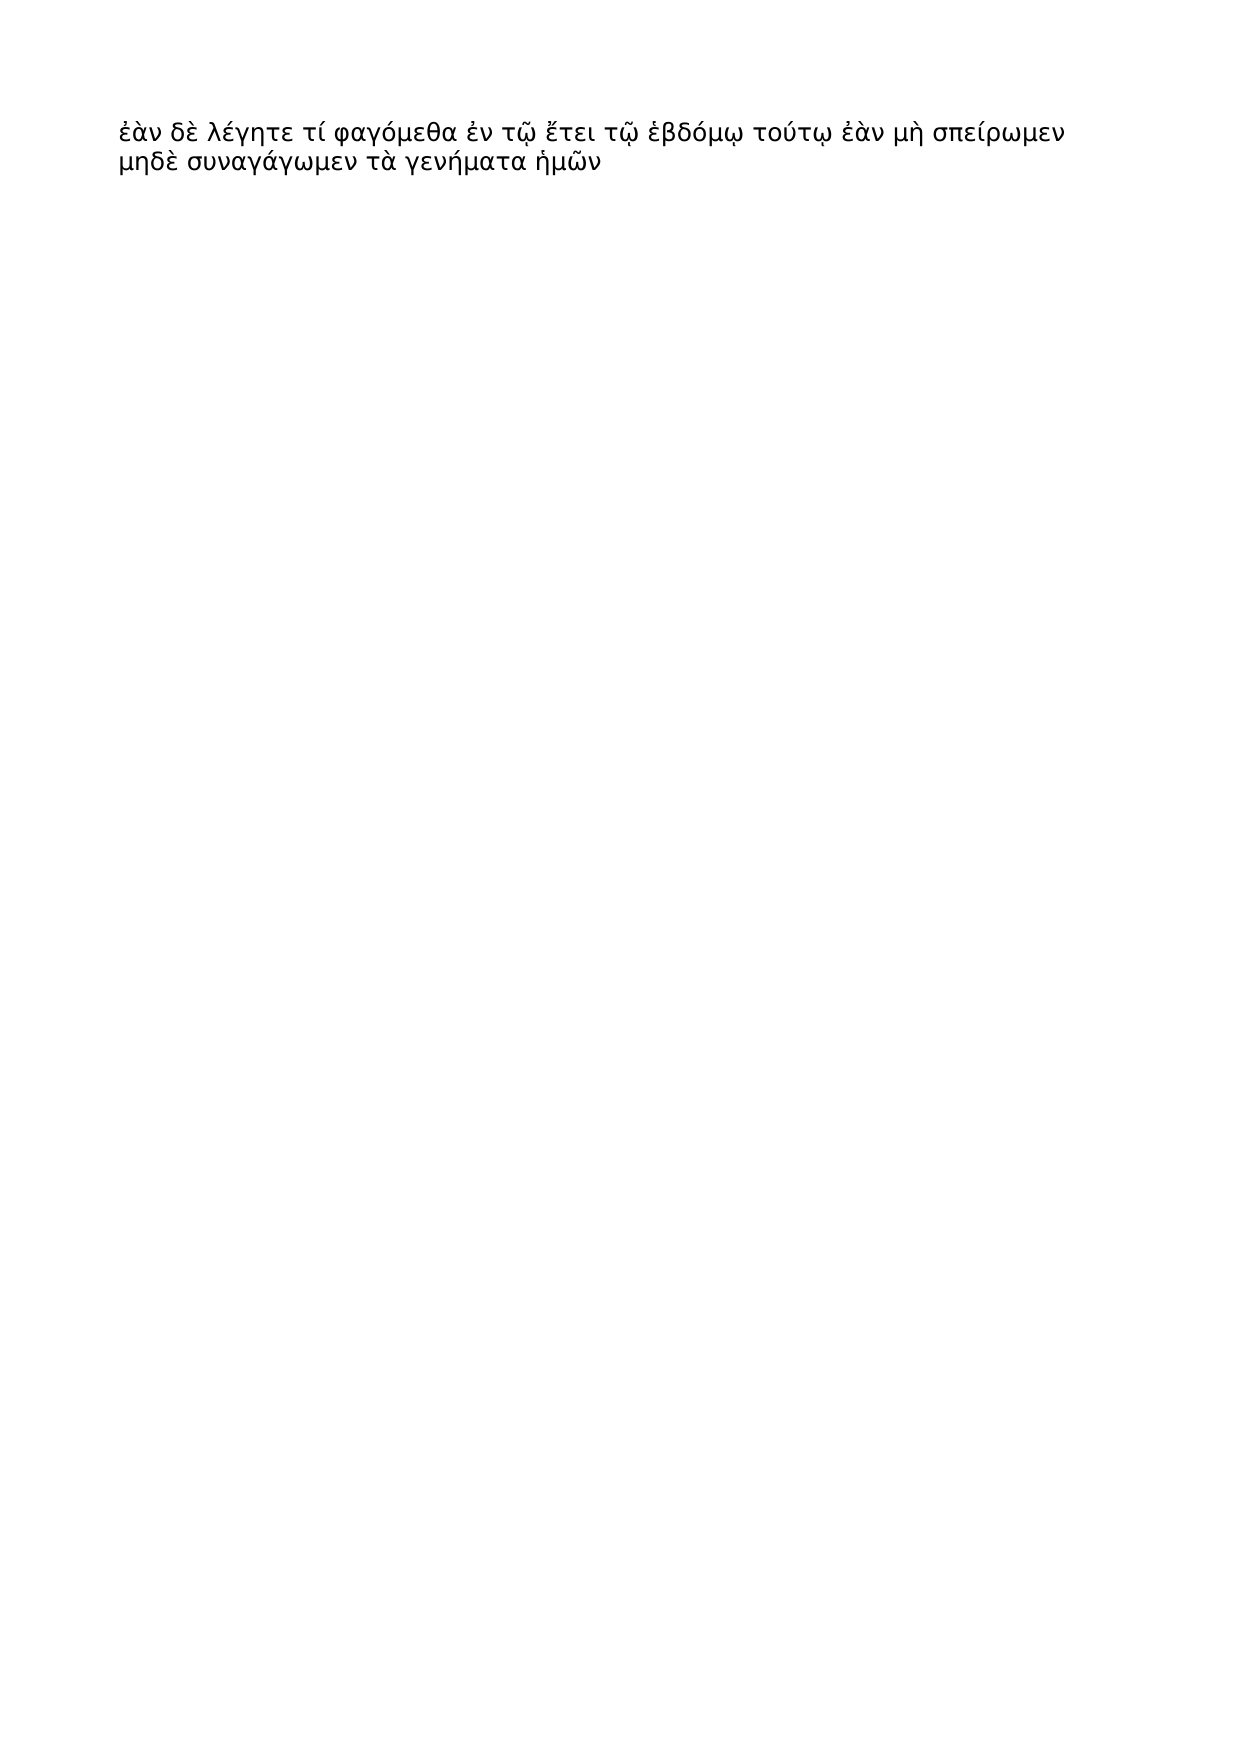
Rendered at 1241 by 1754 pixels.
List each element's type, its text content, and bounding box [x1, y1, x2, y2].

text ἐὰν δὲ λέγητε τί φαγόμεθα ἐν τῷ ἔτει τῷ ἑβδόμῳ τούτῳ ἐὰν μὴ σπείρωμεν μηδὲ συναγάγωμεν τὰ γενήματα ἡμῶν [118, 118, 1122, 176]
